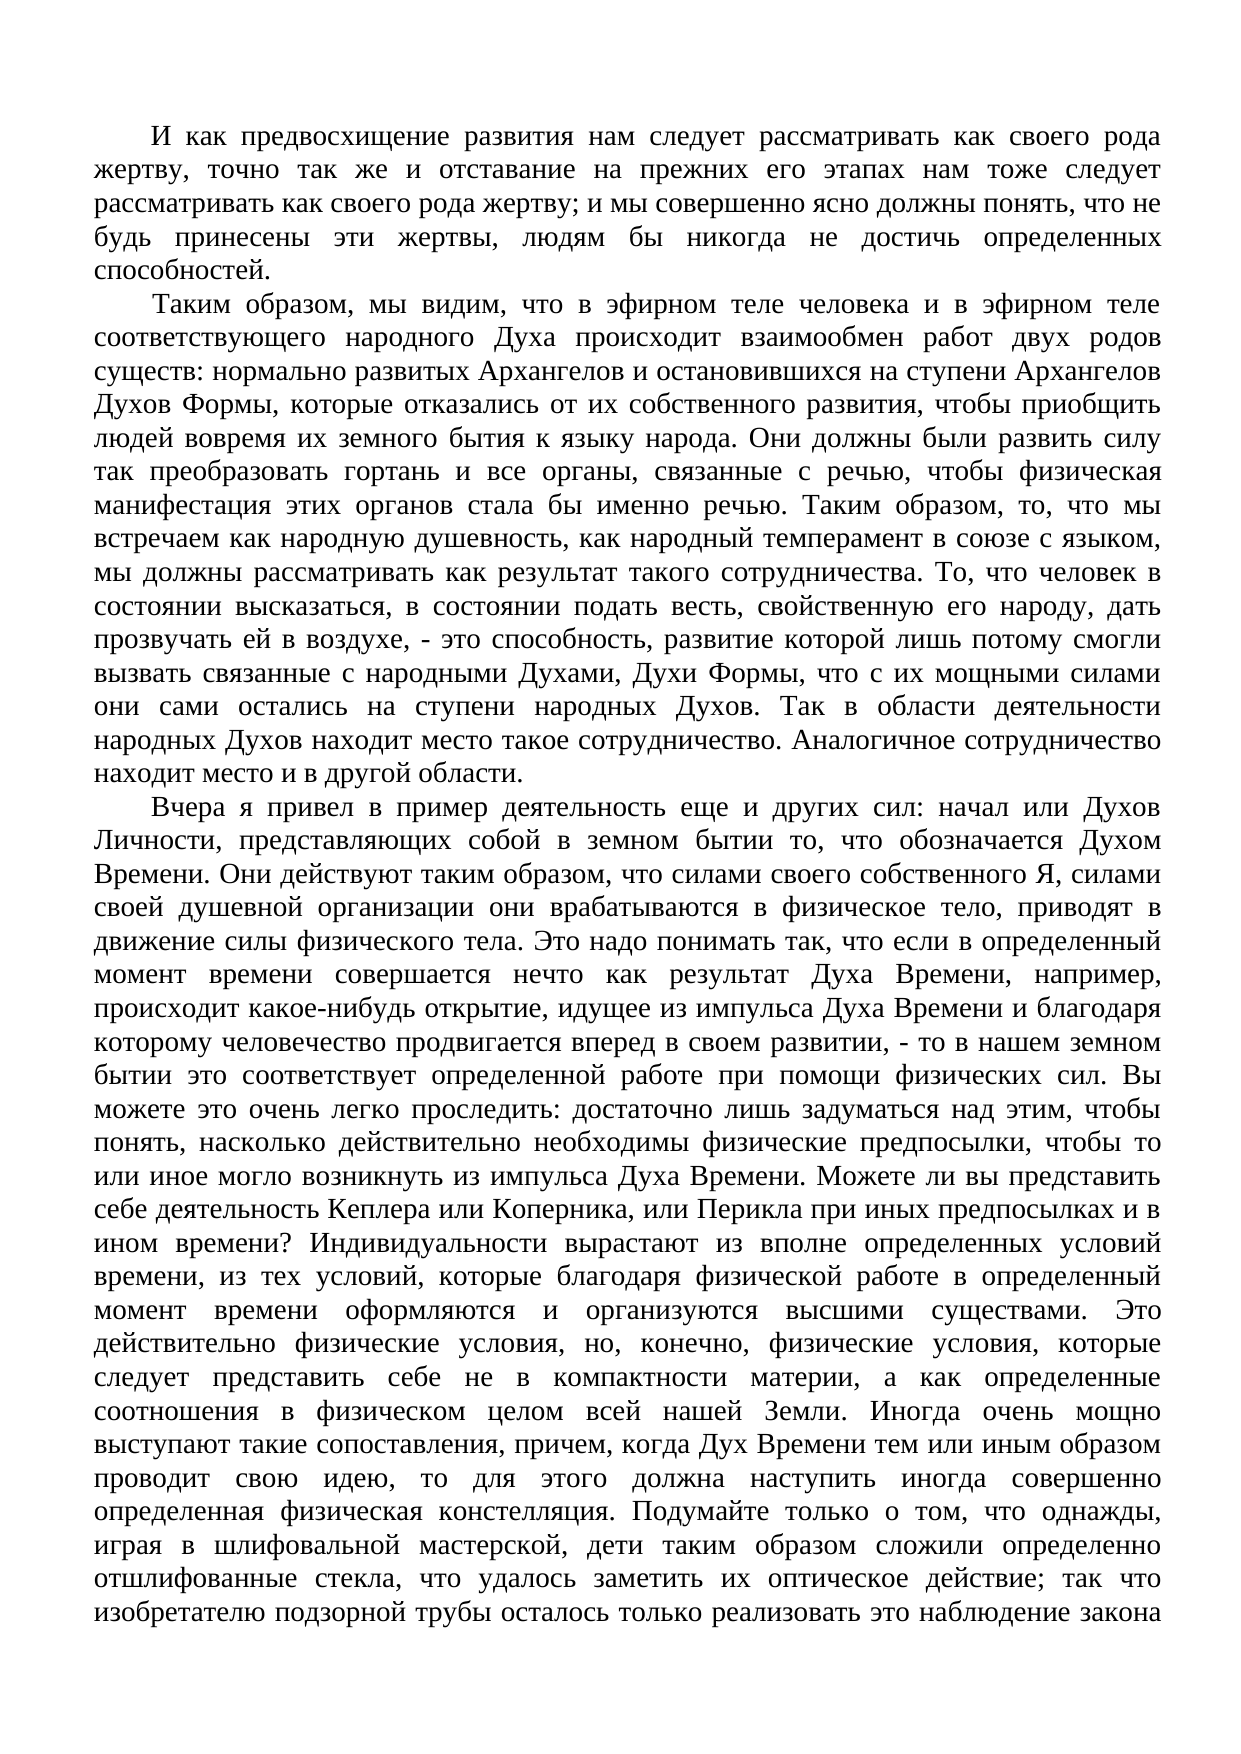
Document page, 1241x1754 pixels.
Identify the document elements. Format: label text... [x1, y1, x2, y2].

text И как предвосхищение развития нам следует рассматривать как своего рода жертву, точно так же и отставание на прежних его этапах нам тоже следует рассматривать как своего рода жертву; и мы совершенно ясно должны понять, что не будь принесены эти жертвы, людям бы никогда не достичь определенных способностей. [94, 118, 1162, 286]
text Таким образом, мы видим, что в эфирном теле человека и в эфирном теле соответствующего народного Духа происходит взаимообмен работ двух родов существ: нормально развитых Архангелов и остановившихся на ступени Архангелов Духов Формы, которые отказались от их собственного развития, чтобы приобщить людей вовремя их земного бытия к языку народа. Они должны были развить силу так преобразовать гортань и все органы, связанные с речью, чтобы физическая манифестация этих органов стала бы именно речью. Таким образом, то, что мы встречаем как народную душевность, как народный темперамент в союзе с языком, мы должны рассматривать как результат такого сотрудничества. То, что человек в состоянии высказаться, в состоянии подать весть, свойственную его народу, дать прозвучать ей в воздухе, - это способность, развитие которой лишь потому смогли вызвать связанные с народными Духами, Духи Формы, что с их мощными силами они сами остались на ступени народных Духов. Так в области деятельности народных Духов находит место такое сотрудничество. Аналогичное сотрудничество находит место и в другой области. [94, 286, 1162, 789]
text Вчера я привел в пример деятельность еще и других сил: начал или Духов Личности, представляющих собой в земном бытии то, что обозначается Духом Времени. Они действуют таким образом, что силами своего собственного Я, силами своей душевной организации они врабатываются в физическое тело, приводят в движение силы физического тела. Это надо понимать так, что если в определенный момент времени совершается нечто как результат Духа Времени, например, происходит какое-нибудь открытие, идущее из импульса Духа Времени и благодаря которому человечество продвигается вперед в своем развитии, - то в нашем земном бытии это соответствует определенной работе при помощи физических сил. Вы можете это очень легко проследить: достаточно лишь задуматься над этим, чтобы понять, насколько действительно необходимы физические предпосылки, чтобы то или иное могло возникнуть из импульса Духа Времени. Можете ли вы представить себе деятельность Кеплера или Коперника, или Перикла при иных предпосылках и в ином времени? Индивидуальности вырастают из вполне определенных условий времени, из тех условий, которые благодаря физической работе в определенный момент времени оформляются и организуются высшими существами. Это действительно физические условия, но, конечно, физические условия, которые следует представить себе не в компактности материи, а как определенные соотношения в физическом целом всей нашей Земли. Иногда очень мощно выступают такие сопоставления, причем, когда Дух Времени тем или иным образом проводит свою идею, то для этого должна наступить иногда совершенно определенная физическая констелляция. Подумайте только о том, что однажды, играя в шлифовальной мастерской, дети таким образом сложили определенно отшлифованные стекла, что удалось заметить их оптическое действие; так что изобретателю подзорной трубы осталось только реализовать это наблюдение закона [94, 789, 1162, 1627]
